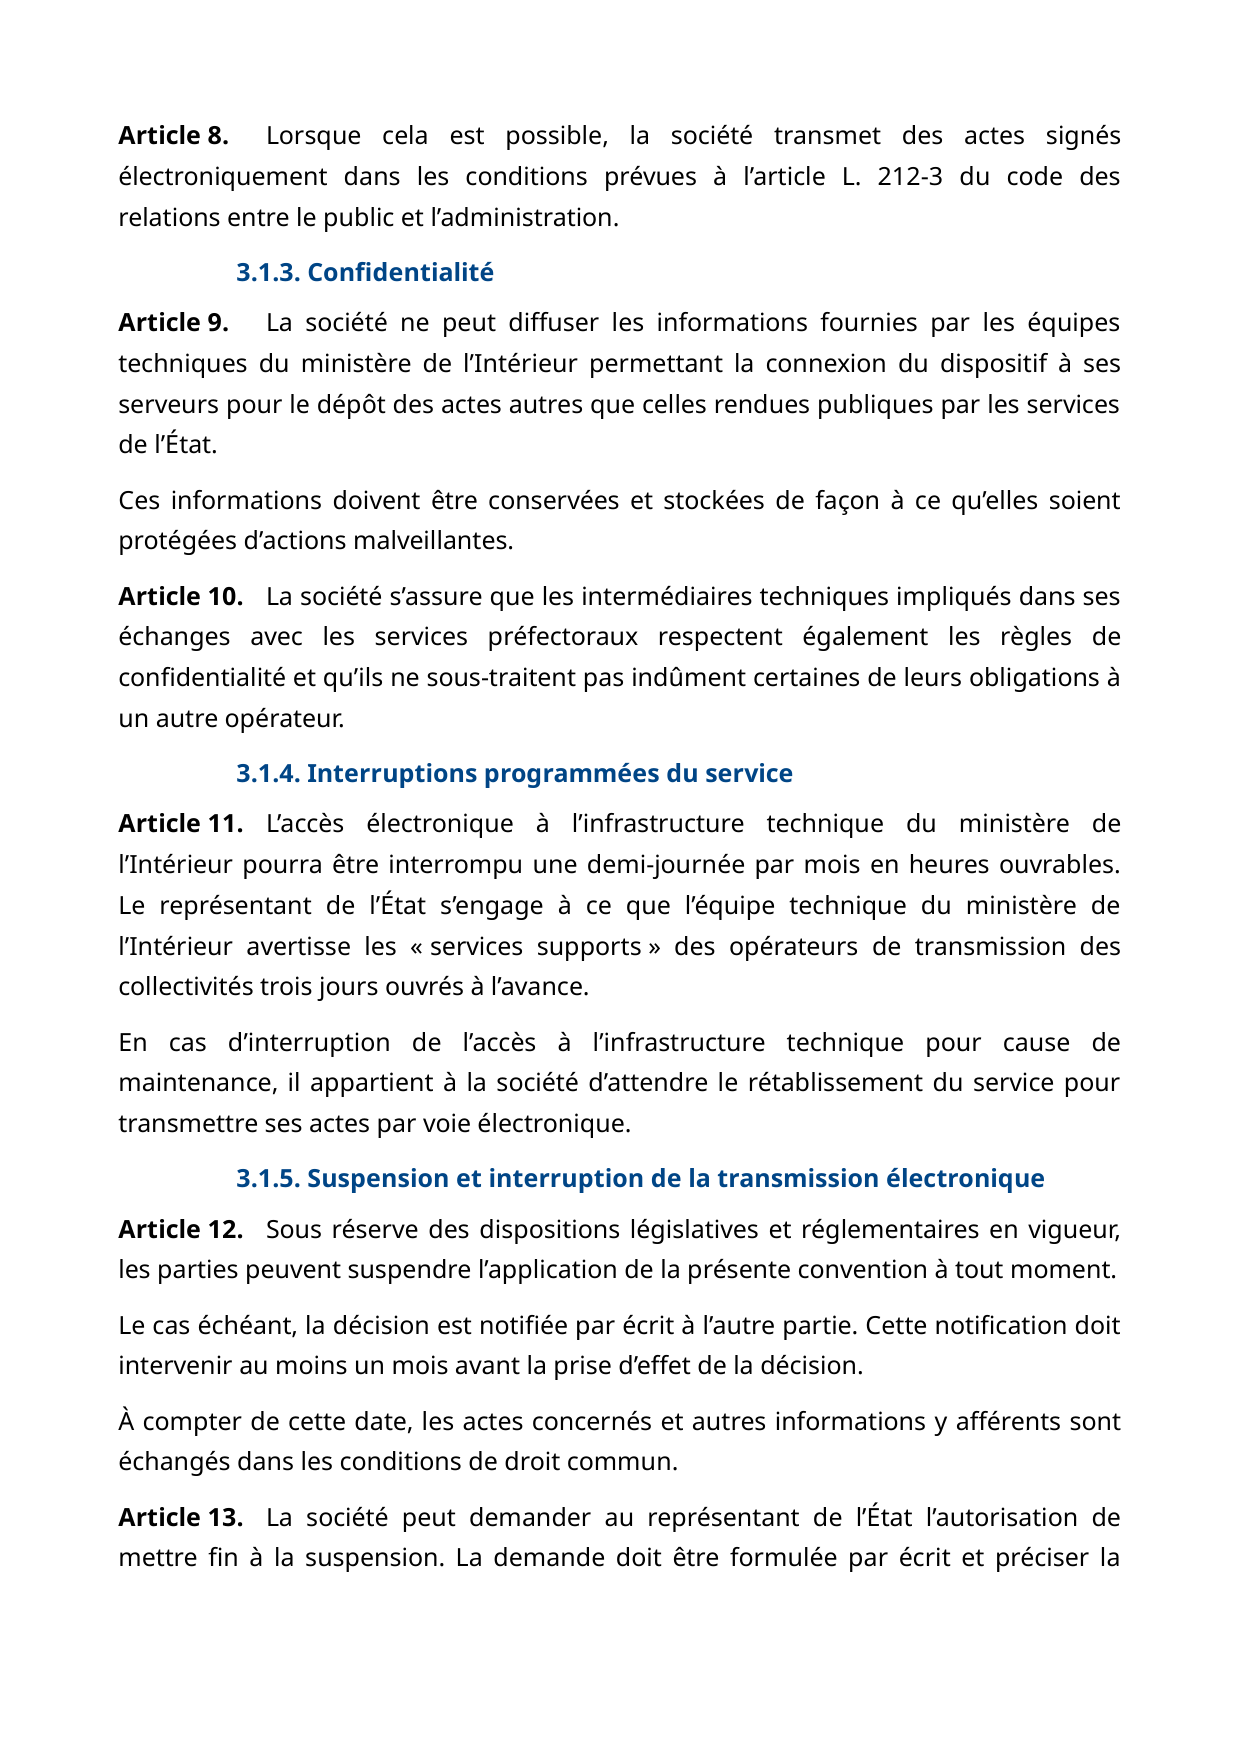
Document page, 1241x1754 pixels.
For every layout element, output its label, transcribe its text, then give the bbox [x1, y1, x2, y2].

text À compter de cette date, les actes concernés et autres informations y afférents sont échangés dans les conditions de droit commun. [118, 1404, 1122, 1478]
subtitle 3.1.4. Interruptions programmées du service [236, 756, 1122, 790]
list La société ne peut diffuser les informations fournies par les équipes techniques du ministère de l’Intérieur permettant la connexion du dispositif à ses serveurs pour le dépôt des actes autres que celles rendues publiques par les services de l’État. [118, 305, 1122, 461]
list Lorsque cela est possible, la société transmet des actes signés électroniquement dans les conditions prévues à l’article L. 212-3 du code des relations entre le public et l’administration. [118, 118, 1122, 233]
subtitle 3.1.5. Suspension et interruption de la transmission électronique [236, 1161, 1122, 1195]
subtitle 3.1.3. Confidentialité [236, 255, 1122, 289]
list L’accès électronique à l’infrastructure technique du ministère de l’Intérieur pourra être interrompu une demi-journée par mois en heures ouvrables. Le représentant de l’État s’engage à ce que l’équipe technique du ministère de l’Intérieur avertisse les « services supports » des opérateurs de transmission des collectivités trois jours ouvrés à l’avance. [118, 806, 1122, 1003]
list La société s’assure que les intermédiaires techniques impliqués dans ses échanges avec les services préfectoraux respectent également les règles de confidentialité et qu’ils ne sous-traitent pas indûment certaines de leurs obligations à un autre opérateur. [118, 579, 1122, 735]
list La société peut demander au représentant de l’État l’autorisation de mettre fin à la suspension. La demande doit être formulée par écrit et préciser la [118, 1500, 1122, 1574]
text Le cas échéant, la décision est notifiée par écrit à l’autre partie. Cette notification doit intervenir au moins un mois avant la prise d’effet de la décision. [118, 1308, 1122, 1382]
text En cas d’interruption de l’accès à l’infrastructure technique pour cause de maintenance, il appartient à la société d’attendre le rétablissement du service pour transmettre ses actes par voie électronique. [118, 1024, 1122, 1140]
text Ces informations doivent être conservées et stockées de façon à ce qu’elles soient protégées d’actions malveillantes. [118, 483, 1122, 557]
list Sous réserve des dispositions législatives et réglementaires en vigueur, les parties peuvent suspendre l’application de la présente convention à tout moment. [118, 1212, 1122, 1286]
